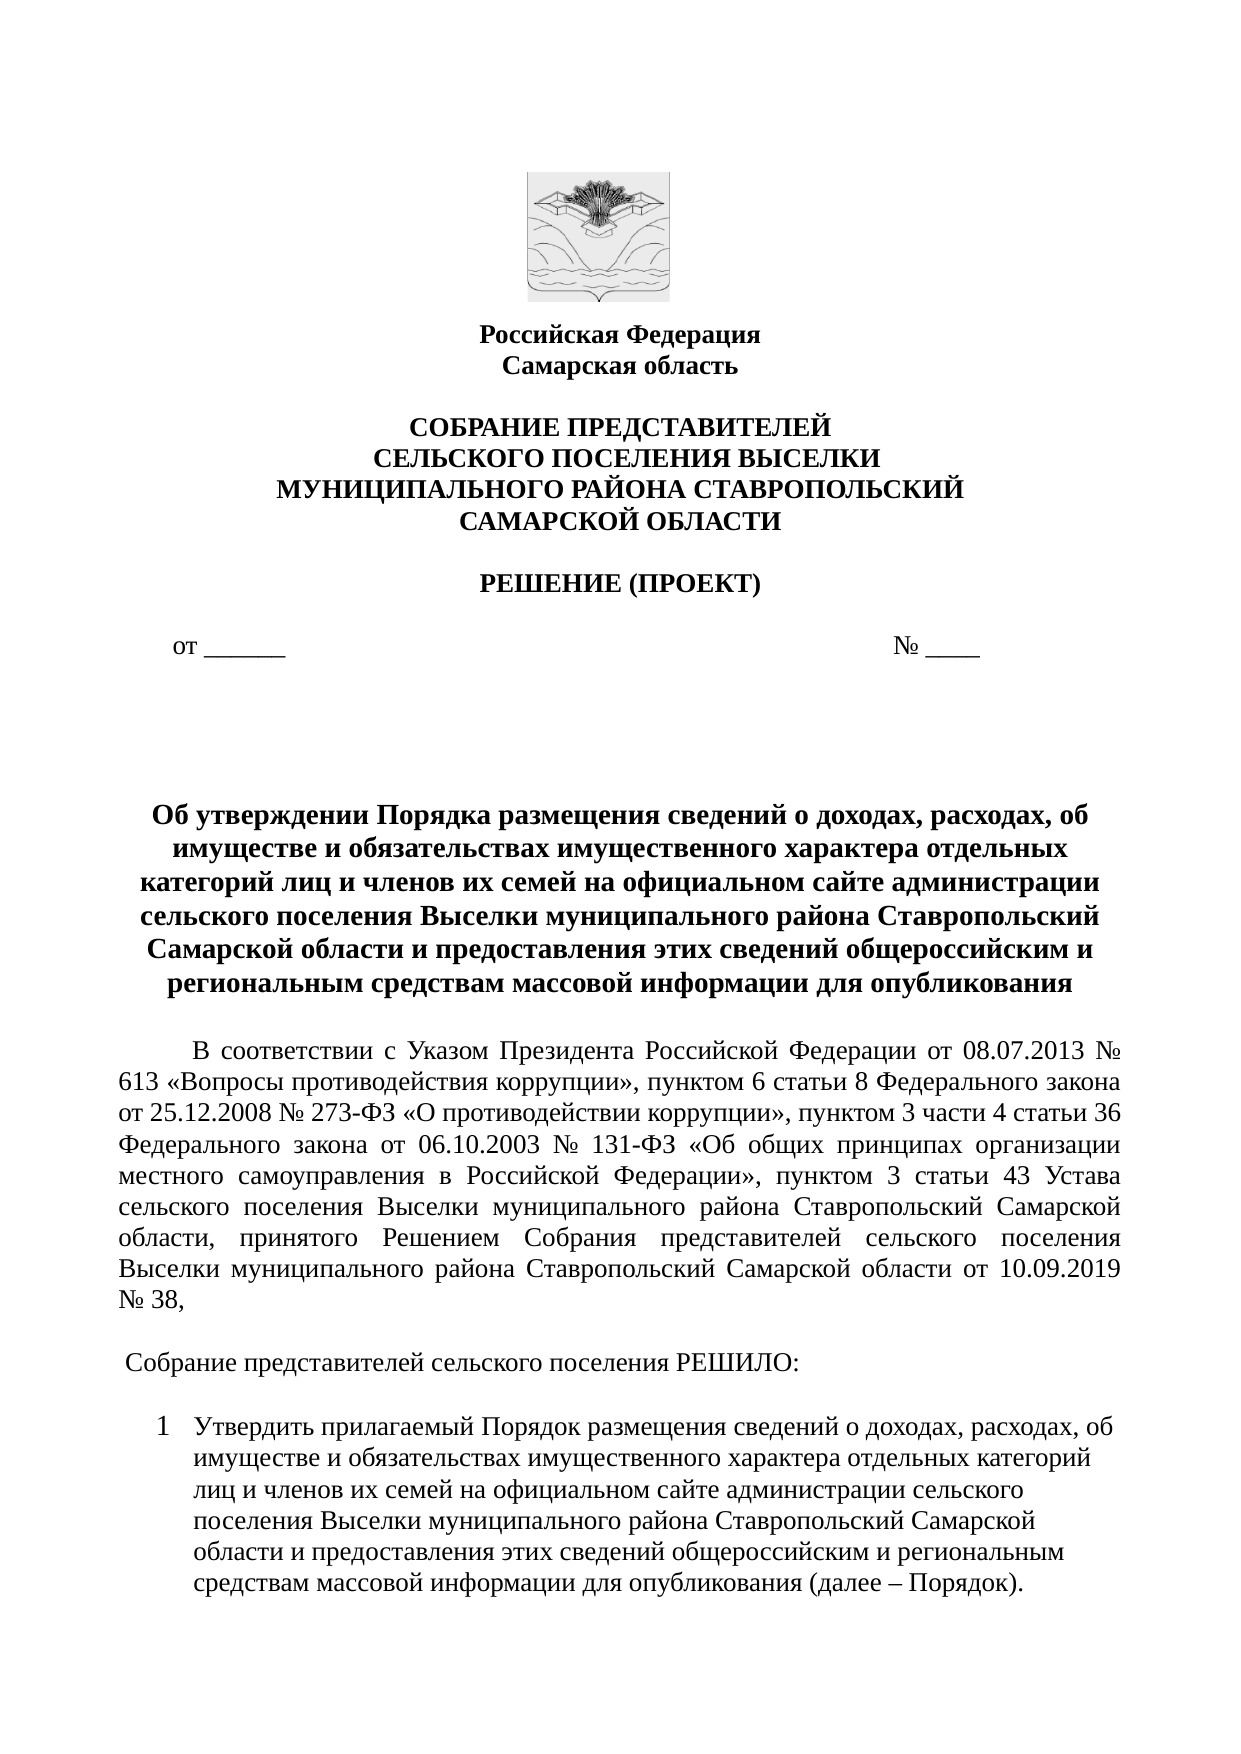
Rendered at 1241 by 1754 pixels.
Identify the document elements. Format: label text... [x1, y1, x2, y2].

title Об утверждении Порядка размещения сведений о доходах, расходах, об имуществе и обязательствах имущественного характера отдельных категорий лиц и членов их семей на официальном сайте администрации сельского поселения Выселки муниципального района Ставропольский Самарской области и предоставления этих сведений общероссийским и региональным средствам массовой информации для опубликования [118, 797, 1122, 998]
text Собрание представителей сельского поселения РЕШИЛО: [118, 1346, 1122, 1377]
title МУНИЦИПАЛЬНОГО РАЙОНА СТАВРОПОЛЬСКИЙ [118, 473, 1122, 505]
title САМАРСКОЙ ОБЛАСТИ [118, 505, 1122, 536]
text от ______ № ____ [118, 629, 1122, 660]
text В соответствии с Указом Президента Российской Федерации от 08.07.2013 № 613 «Вопросы противодействия коррупции», пунктом 6 статьи 8 Федерального закона от 25.12.2008 № 273-ФЗ «О противодействии коррупции», пунктом 3 части 4 статьи 36 Федерального закона от 06.10.2003 № 131-ФЗ «Об общих принципах организации местного самоуправления в Российской Федерации», пунктом 3 статьи 43 Устава сельского поселения Выселки муниципального района Ставропольский Самарской области, принятого Решением Собрания представителей сельского поселения Выселки муниципального района Ставропольский Самарской области от 10.09.2019 № 38, [118, 1032, 1122, 1314]
list Утвердить прилагаемый Порядок размещения сведений о доходах, расходах, об имуществе и обязательствах имущественного характера отдельных категорий лиц и членов их семей на официальном сайте администрации сельского поселения Выселки муниципального района Ставропольский Самарской области и предоставления этих сведений общероссийским и региональным средствам массовой информации для опубликования (далее – Порядок). [156, 1408, 1122, 1597]
text РЕШЕНИЕ (ПРОЕКТ) [118, 567, 1122, 598]
title СОБРАНИЕ ПРЕДСТАВИТЕЛЕЙ [118, 411, 1122, 442]
picture [527, 172, 670, 302]
text Российская Федерация Самарская область [118, 318, 1122, 380]
title СЕЛЬСКОГО ПОСЕЛЕНИЯ ВЫСЕЛКИ [118, 442, 1122, 473]
